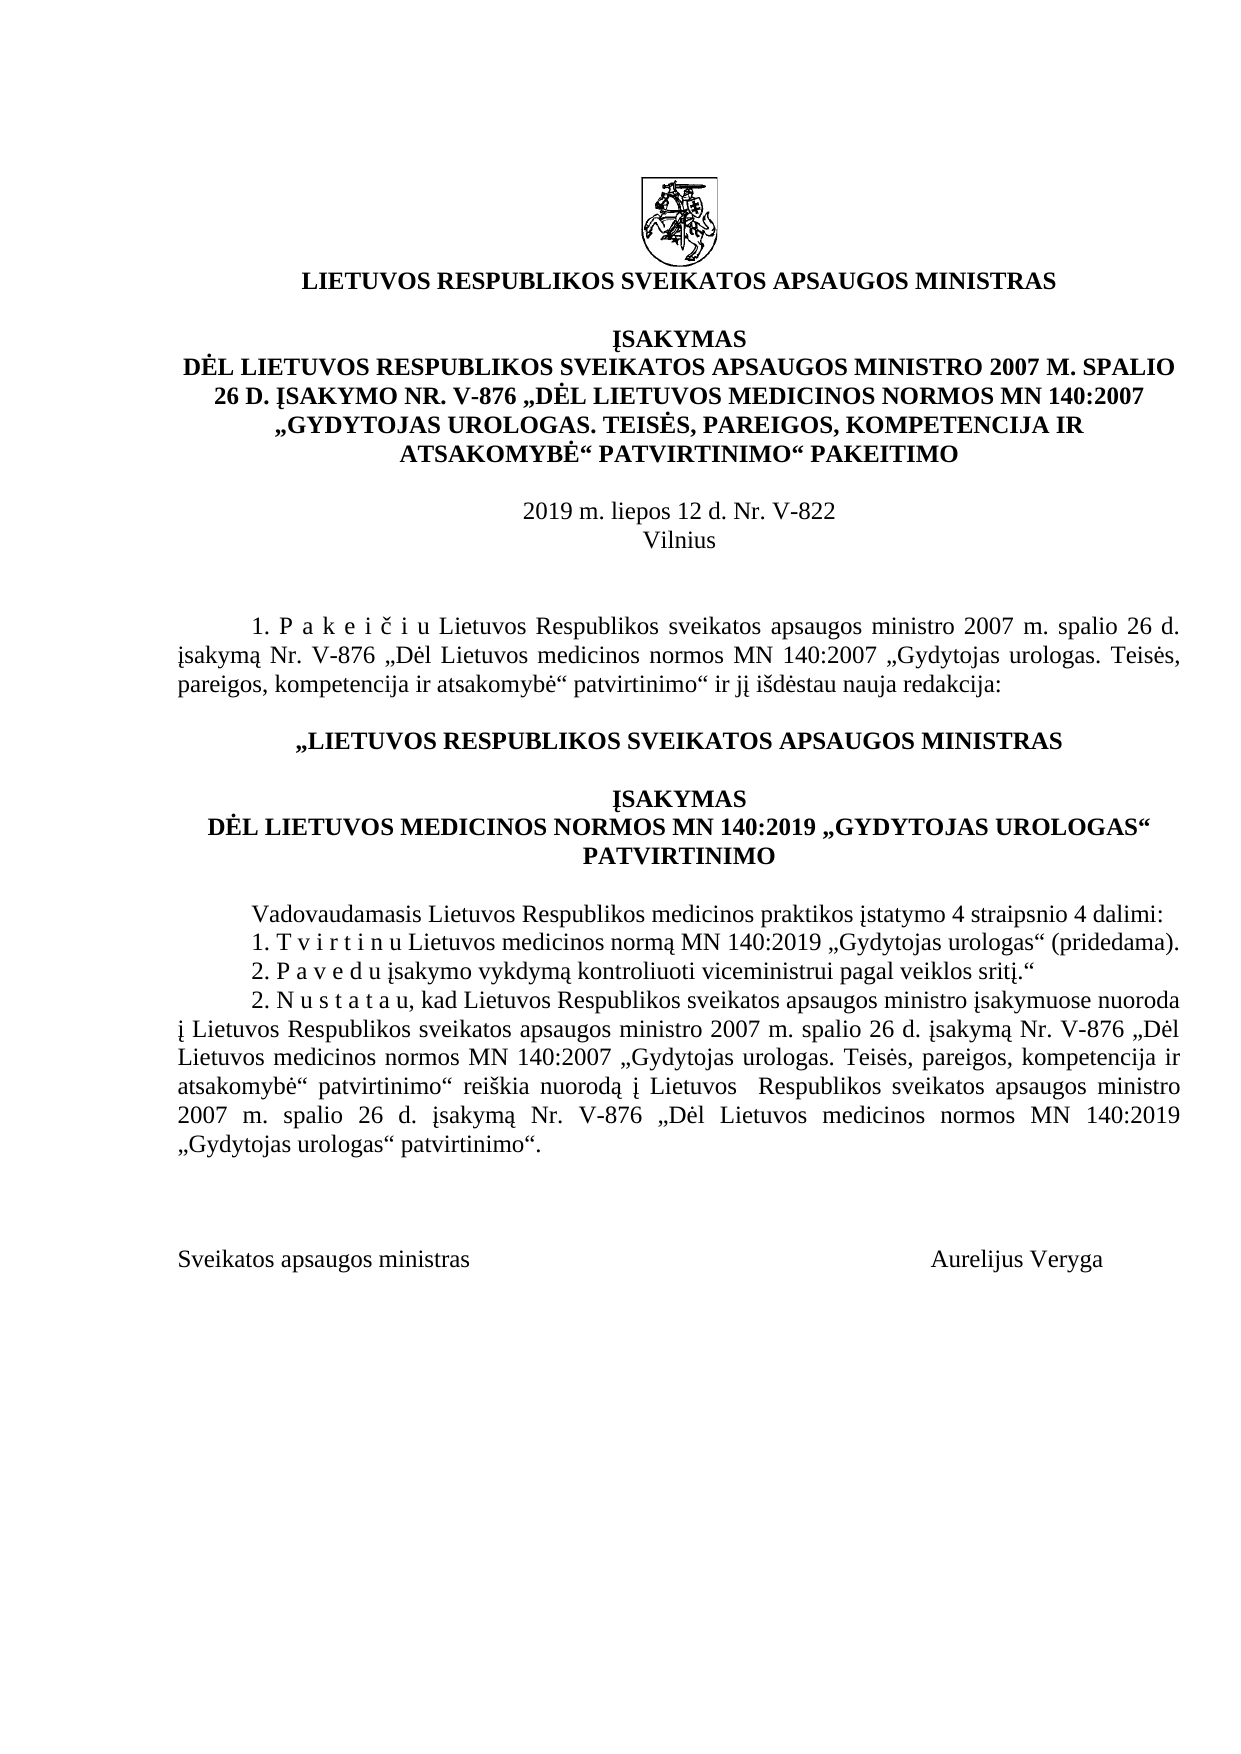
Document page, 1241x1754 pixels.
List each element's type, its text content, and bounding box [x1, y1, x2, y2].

text 1. P a k e i č i u Lietuvos Respublikos sveikatos apsaugos ministro 2007 m. spalio 26 d. įsakymą Nr. V-876 „Dėl Lietuvos medicinos normos MN 140:2007 „Gydytojas urologas. Teisės, pareigos, kompetencija ir atsakomybė“ patvirtinimo“ ir jį išdėstau nauja redakcija: [177, 611, 1181, 697]
text 1. T v i r t i n u Lietuvos medicinos normą MN 140:2019 „Gydytojas urologas“ (pridedama). [177, 927, 1181, 956]
text Sveikatos apsaugos ministras Aurelijus Veryga [177, 1244, 1181, 1272]
text „LIETUVOS RESPUBLIKOS SVEIKATOS APSAUGOS MINISTRAS [177, 726, 1181, 755]
text ĮSAKYMAS [177, 784, 1181, 812]
text DĖL LIETUVOS MEDICINOS NORMOS MN 140:2019 „GYDYTOJAS UROLOGAS“ PATVIRTINIMO [177, 812, 1181, 870]
text DĖL LIETUVOS RESPUBLIKOS SVEIKATOS APSAUGOS MINISTRO 2007 M. SPALIO 26 D. ĮSAKYMO NR. V-876 „DĖL LIETUVOS MEDICINOS NORMOS MN 140:2007 „GYDYTOJAS UROLOGAS. TEISĖS, PAREIGOS, KOMPETENCIJA IR ATSAKOMYBĖ“ PATVIRTINIMO“ PAKEITIMO [177, 352, 1181, 467]
text 2019 m. liepos 12 d. Nr. V-822 [177, 496, 1181, 525]
text 2. P a v e d u įsakymo vykdymą kontroliuoti viceministrui pagal veiklos sritį.“ [177, 956, 1181, 985]
text LIETUVOS RESPUBLIKOS SVEIKATOS APSAUGOS MINISTRAS [177, 266, 1181, 295]
text Vilnius [177, 525, 1181, 554]
text 2. N u s t a t a u, kad Lietuvos Respublikos sveikatos apsaugos ministro įsakymuose nuoroda į Lietuvos Respublikos sveikatos apsaugos ministro 2007 m. spalio 26 d. įsakymą Nr. V-876 „Dėl Lietuvos medicinos normos MN 140:2007 „Gydytojas urologas. Teisės, pareigos, kompetencija ir atsakomybė“ patvirtinimo“ reiškia nuorodą į Lietuvos Respublikos sveikatos apsaugos ministro 2007 m. spalio 26 d. įsakymą Nr. V-876 „Dėl Lietuvos medicinos normos MN 140:2019 „Gydytojas urologas“ patvirtinimo“. [177, 985, 1181, 1157]
text Vadovaudamasis Lietuvos Respublikos medicinos praktikos įstatymo 4 straipsnio 4 dalimi: [177, 899, 1181, 927]
text ĮSAKYMAS [177, 324, 1181, 352]
